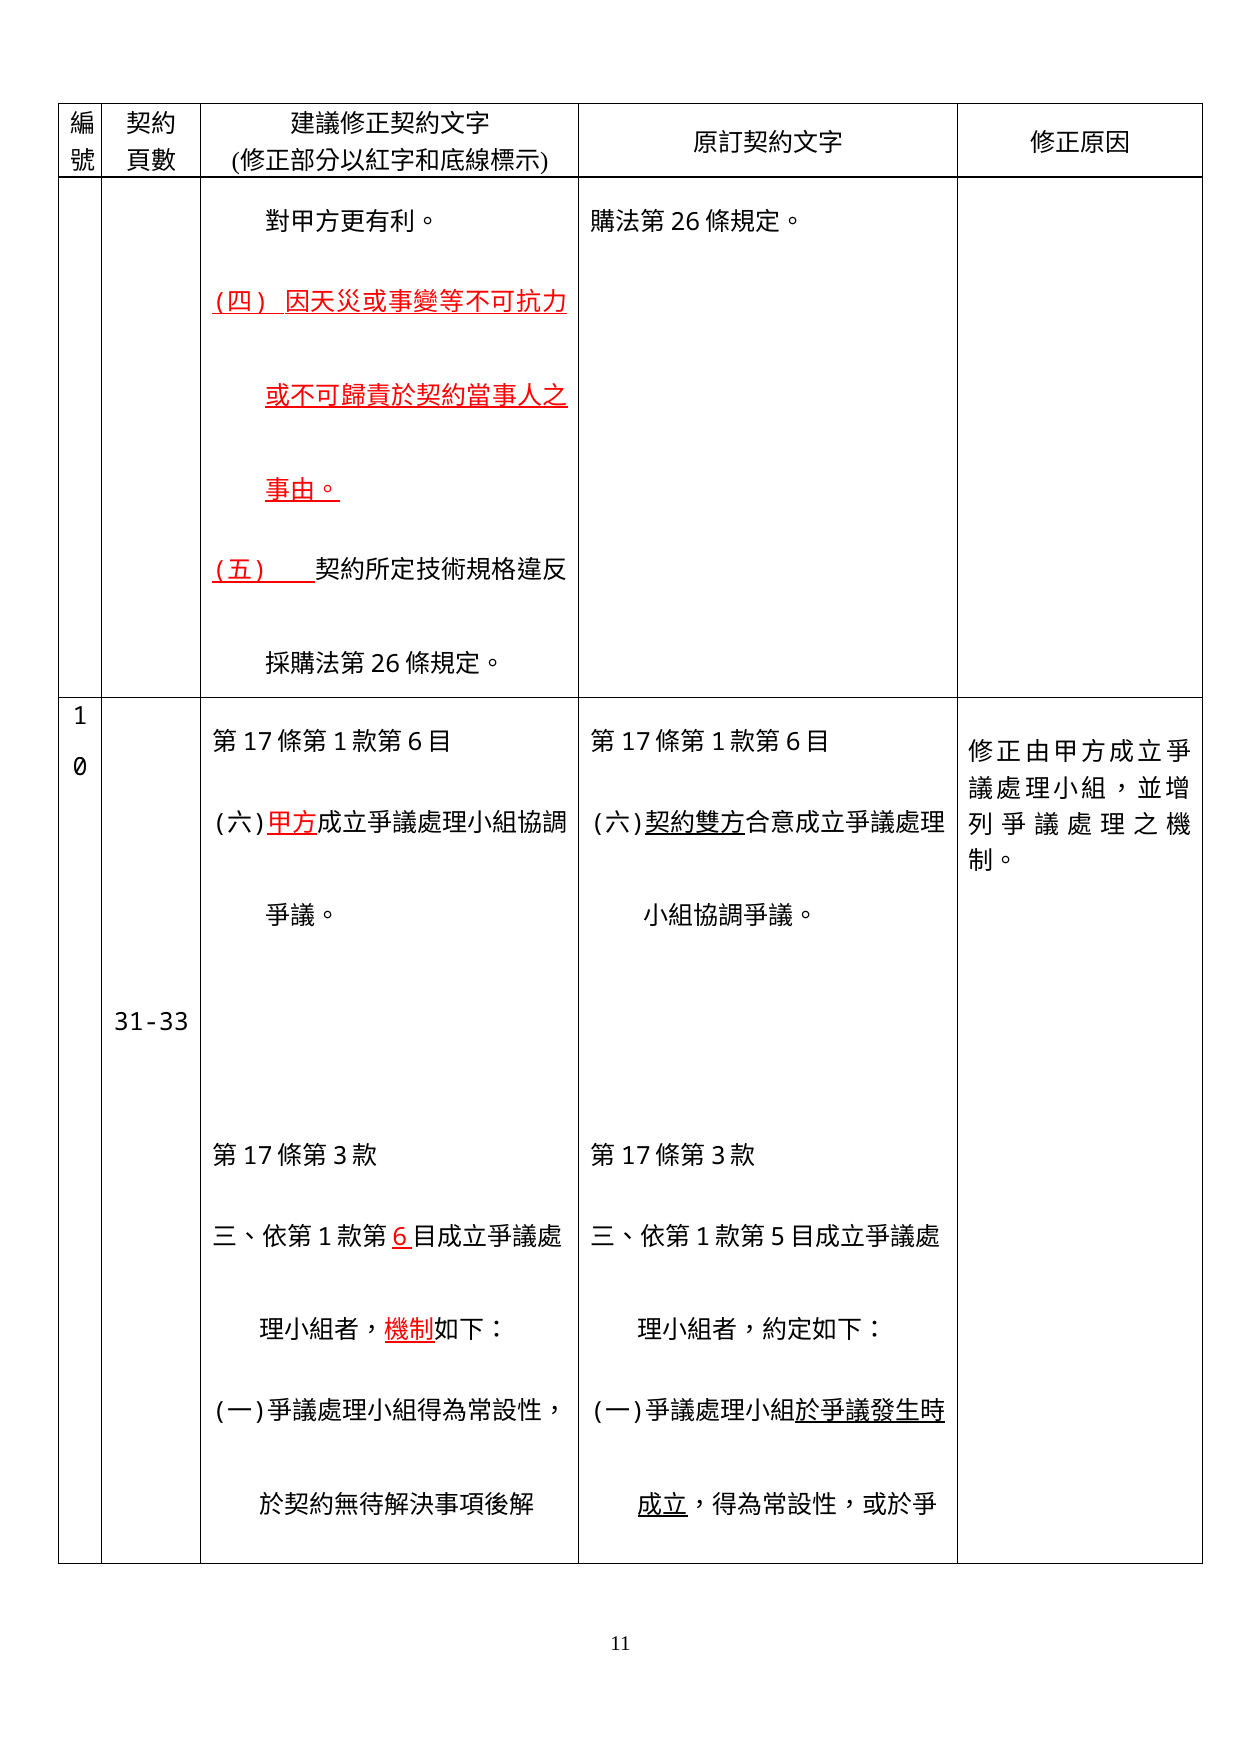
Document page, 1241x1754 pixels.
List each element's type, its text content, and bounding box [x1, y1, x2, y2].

table_header 建議修正契約文字 (修正部分以紅字和底線標示) [201, 104, 578, 176]
table_cell 第17條第1款第6目 (六)契約雙方合意成立爭議處理小組協調爭議。 第17條第3款 三、依第1款第5目成立爭議處理小組者，約定如下： (一)爭議處理小組於爭議發生時成立，得為常設性，或於爭 [579, 698, 957, 1563]
table_cell [102, 178, 200, 697]
table_cell [958, 178, 1202, 697]
table_cell 10 [59, 698, 101, 1563]
table_header 契約 頁數 [102, 104, 200, 176]
table_header 編號 [59, 104, 101, 176]
table_cell 31-33 [102, 698, 200, 1563]
table_cell [59, 178, 101, 697]
table_cell 購法第26條規定。 [579, 178, 957, 697]
table_header 原訂契約文字 [579, 104, 957, 176]
table_cell 第17條第1款第6目 (六)甲方成立爭議處理小組協調爭議。 第17條第3款 三、依第1款第6目成立爭議處理小組者，機制如下： (一)爭議處理小組得為常設性，於契約無待解決事項後解 [201, 698, 578, 1563]
table_cell 修正由甲方成立爭議處理小組，並增列爭議處理之機制。 [958, 698, 1202, 1563]
table_cell 對甲方更有利。 (四) 因天災或事變等不可抗力或不可歸責於契約當事人之事由。 (五) 契約所定技術規格違反採購法第26條規定。 [201, 178, 578, 697]
table_header 修正原因 [958, 104, 1202, 176]
